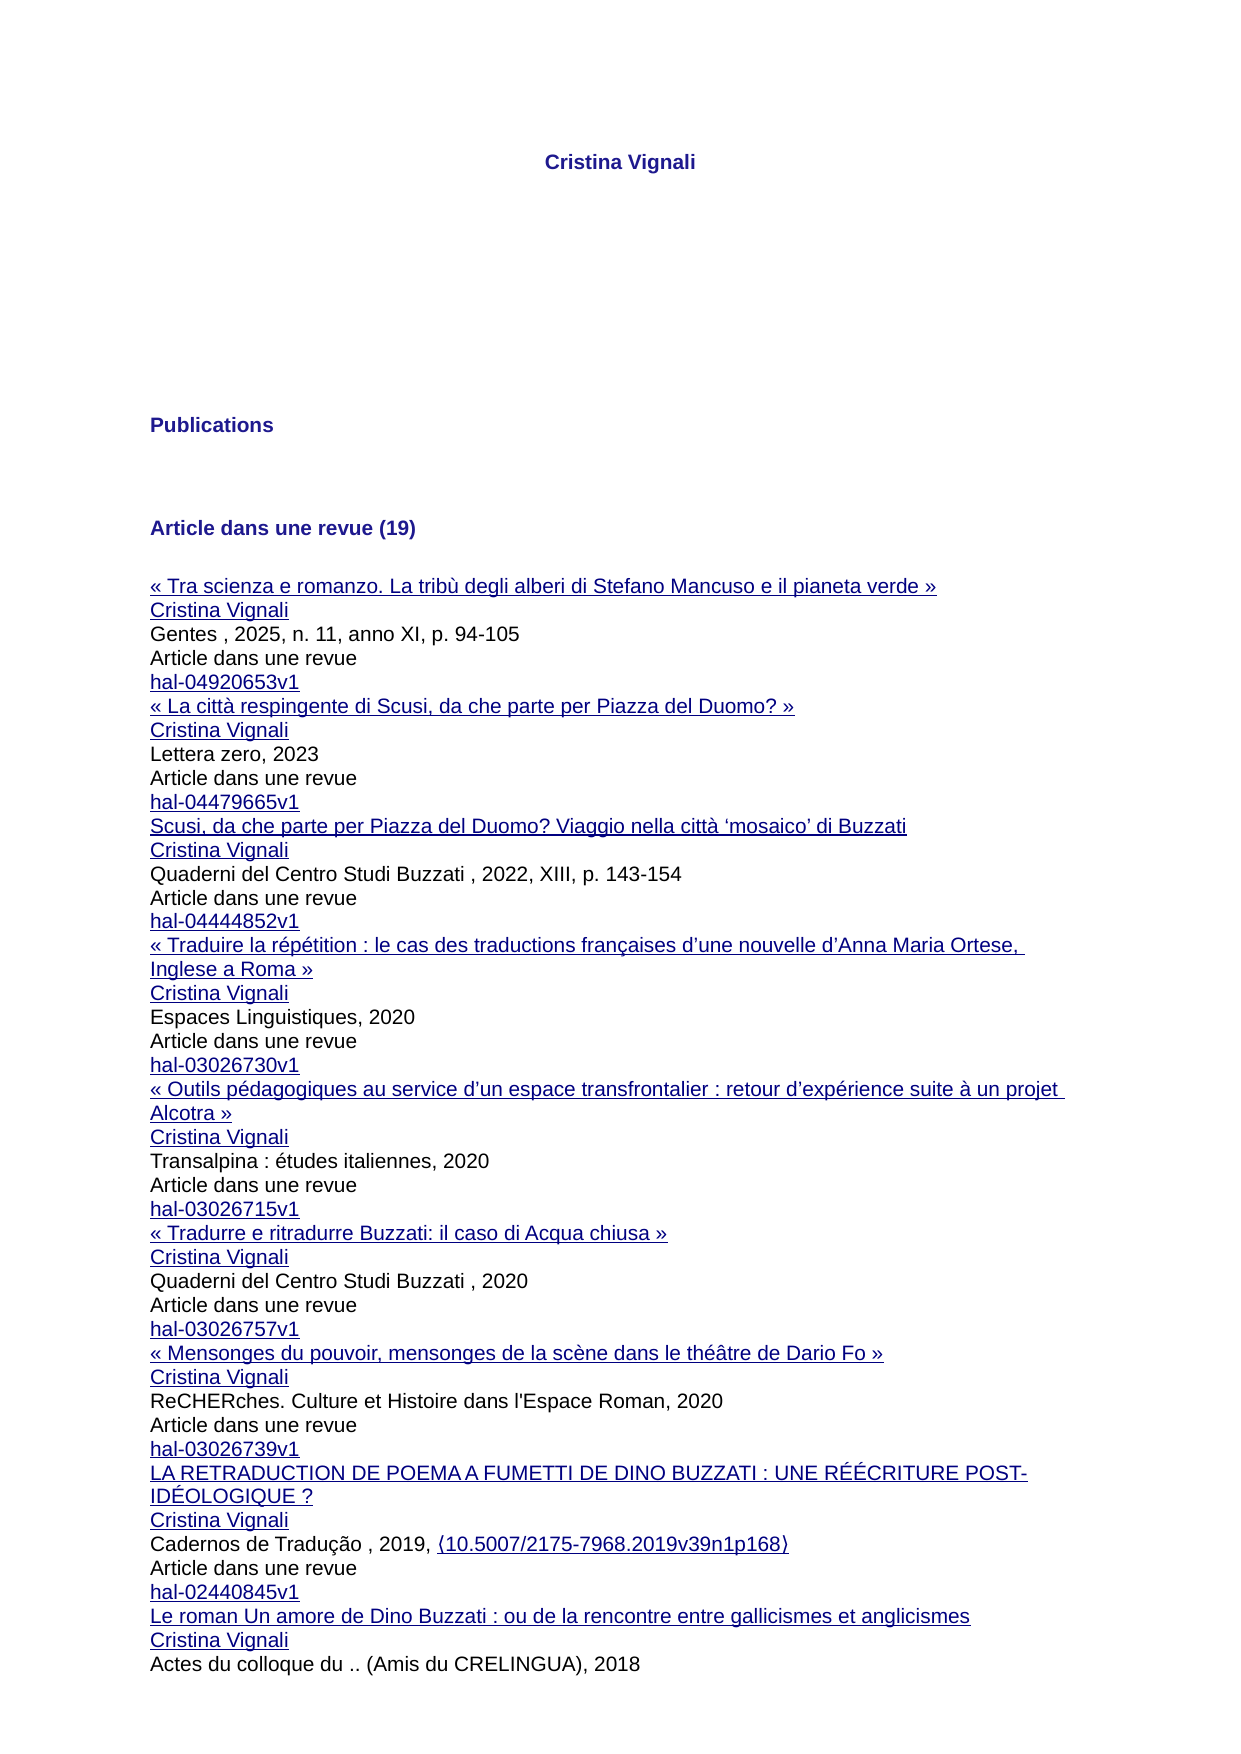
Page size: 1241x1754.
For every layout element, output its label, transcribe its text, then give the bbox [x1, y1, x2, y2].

table_cell Le roman Un amore de Dino Buzzati : ou de la rencontre entre gallicismes et anglicismes Cristina Vignali Actes du colloque du .. (Amis du CRELINGUA), 2018 [150, 1604, 1090, 1676]
subtitle Article dans une revue (19) [150, 516, 1090, 539]
table_cell « Traduire la répétition : le cas des traductions françaises d’une nouvelle d’Anna Maria Ortese, Inglese a Roma » Cristina Vignali Espaces Linguistiques, 2020 Article dans une revue hal-03026730v1 [150, 933, 1090, 1077]
table_cell « Mensonges du pouvoir, mensonges de la scène dans le théâtre de Dario Fo » Cristina Vignali ReCHERches. Culture et Histoire dans l'Espace Roman, 2020 Article dans une revue hal-03026739v1 [150, 1341, 1090, 1460]
table_cell « La città respingente di Scusi, da che parte per Piazza del Duomo? » Cristina Vignali Lettera zero, 2023 Article dans une revue hal-04479665v1 [150, 694, 1090, 813]
table_cell « Outils pédagogiques au service d’un espace transfrontalier : retour d’expérience suite à un projet Alcotra » Cristina Vignali Transalpina : études italiennes, 2020 Article dans une revue hal-03026715v1 [150, 1077, 1090, 1221]
subtitle Publications [150, 412, 1090, 436]
table_cell Scusi, da che parte per Piazza del Duomo? Viaggio nella città ‘mosaico’ di Buzzati Cristina Vignali Quaderni del Centro Studi Buzzati , 2022, XIII, p. 143-154 Article dans une revue hal-04444852v1 [150, 814, 1090, 933]
table_cell « Tradurre e ritradurre Buzzati: il caso di Acqua chiusa » Cristina Vignali Quaderni del Centro Studi Buzzati , 2020 Article dans une revue hal-03026757v1 [150, 1221, 1090, 1341]
subtitle Cristina Vignali [150, 150, 1090, 174]
table_header « Tra scienza e romanzo. La tribù degli alberi di Stefano Mancuso e il pianeta verde » Cristina Vignali Gentes , 2025, n. 11, anno XI, p. 94-105 Article dans une revue hal-04920653v1 [150, 574, 1090, 694]
table_cell LA RETRADUCTION DE POEMA A FUMETTI DE DINO BUZZATI : UNE RÉÉCRITURE POST-IDÉOLOGIQUE ? Cristina Vignali Cadernos de Tradução , 2019, ⟨10.5007/2175-7968.2019v39n1p168⟩ Article dans une revue hal-02440845v1 [150, 1460, 1090, 1604]
